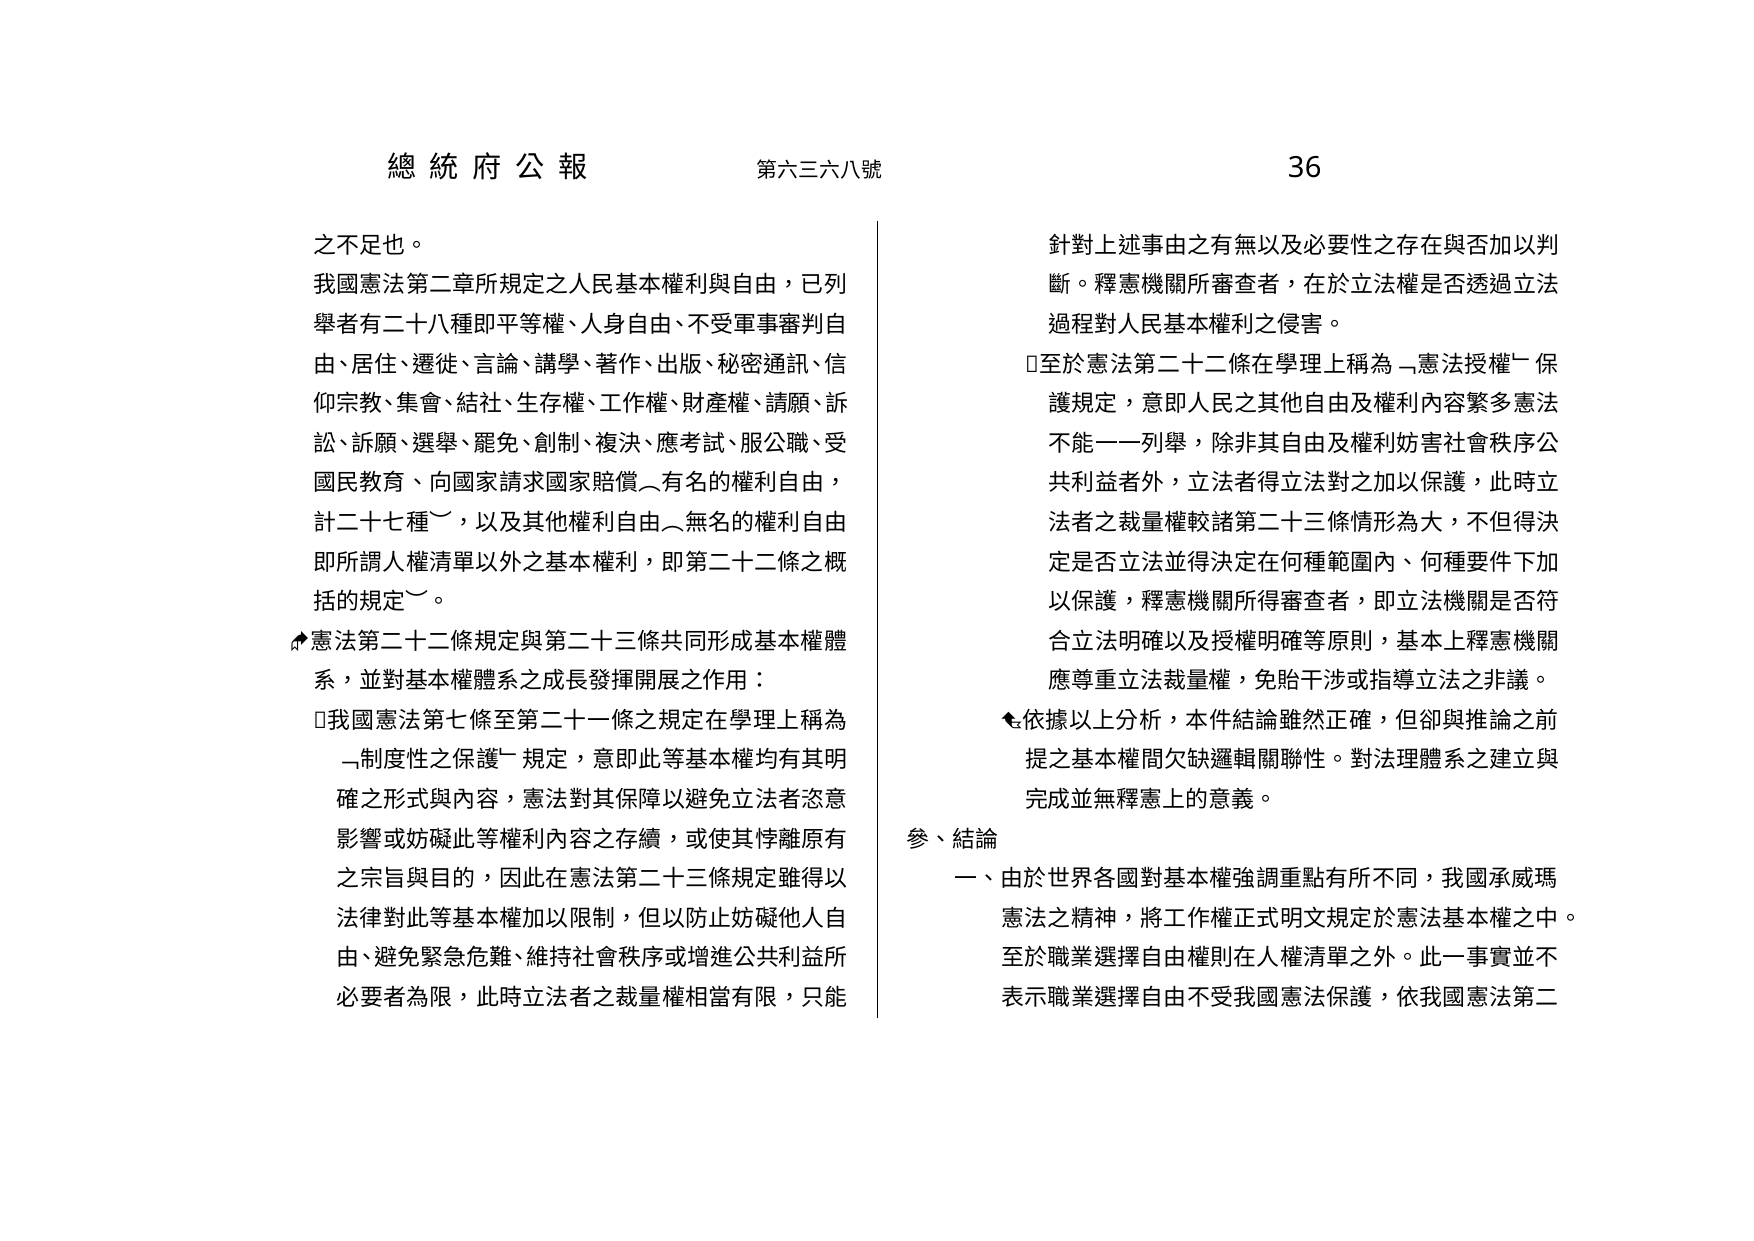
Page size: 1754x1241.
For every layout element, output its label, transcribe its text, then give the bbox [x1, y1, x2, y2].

text 至於憲法第二十二條在學理上稱為﹁憲法授權﹂保護規定，意即人民之其他自由及權利內容繁多憲法不能一一列舉，除非其自由及權利妨害社會秩序公共利益者外，立法者得立法對之加以保護，此時立法者之裁量權較諸第二十三條情形為大，不但得決定是否立法並得決定在何種範圍內、何種要件下加以保護，釋憲機關所得審查者，即立法機關是否符合立法明確以及授權明確等原則，基本上釋憲機關應尊重立法裁量權，免貽干涉或指導立法之非議。 [1025, 340, 1559, 697]
text 依據以上分析，本件結論雖然正確，但卻與推論之前提之基本權間欠缺邏輯關聯性。對法理體系之建立與完成並無釋憲上的意義。 [1001, 697, 1559, 815]
text 各國對於自由權利之規定，有採﹁憲法直接保障主義﹂者，有採﹁法律保障主義﹂者。即使憲法直接保障主義，亦有列舉主義、概括主義及列舉概括兼採主義。以兼採之折衷主義，最能充分保障人民權利自由，我國憲法採之；除自第七條至第十八條對人民各種權利自由一一列舉規定外，復於第二十二條作概括之規定：﹁凡人民之其他自由及權利，不妨害社會秩序、公共利益者，均受憲法之保障。﹂足以補充列舉規定之不足也。 [289, 222, 847, 261]
text 參、結論 [907, 815, 1559, 855]
text 一、由於世界各國對基本權強調重點有所不同，我國承威瑪憲法之精神，將工作權正式明文規定於憲法基本權之中。至於職業選擇自由權則在人權清單之外。此一事實並不表示職業選擇自由不受我國憲法保護，依我國憲法第二十二條之規定職業選擇自由權乃至營業自由權，均應受憲法保護。 [954, 855, 1559, 1013]
text 我國憲法第七條至第二十一條之規定在學理上稱為﹁制度性之保護﹂規定，意即此等基本權均有其明確之形式與內容，憲法對其保障以避免立法者恣意影響或妨礙此等權利內容之存續，或使其悖離原有之宗旨與目的，因此在憲法第二十三條規定雖得以法律對此等基本權加以限制，但以防止妨礙他人自由、避免緊急危難、維持社會秩序或增進公共利益所必要者為限，此時立法者之裁量權相當有限，只能 [313, 697, 847, 1013]
text 憲法第二十二條規定與第二十三條共同形成基本權體系，並對基本權體系之成長發揮開展之作用： [289, 617, 847, 697]
text 針對上述事由之有無以及必要性之存在與否加以判斷。釋憲機關所審查者，在於立法權是否透過立法過程對人民基本權利之侵害。 [1025, 222, 1559, 340]
text 我國憲法第二章所規定之人民基本權利與自由，已列舉者有二十八種即平等權、人身自由、不受軍事審判自由、居住、遷徙、言論、講學、著作、出版、秘密通訊、信仰宗教、集會、結社、生存權、工作權、財產權、請願、訴訟、訴願、選舉、罷免、創制、複決、應考試、服公職、受國民教育、向國家請求國家賠償︵有名的權利自由，計二十七種︶，以及其他權利自由︵無名的權利自由即所謂人權清單以外之基本權利，即第二十二條之概括的規定︶。 [313, 261, 847, 617]
